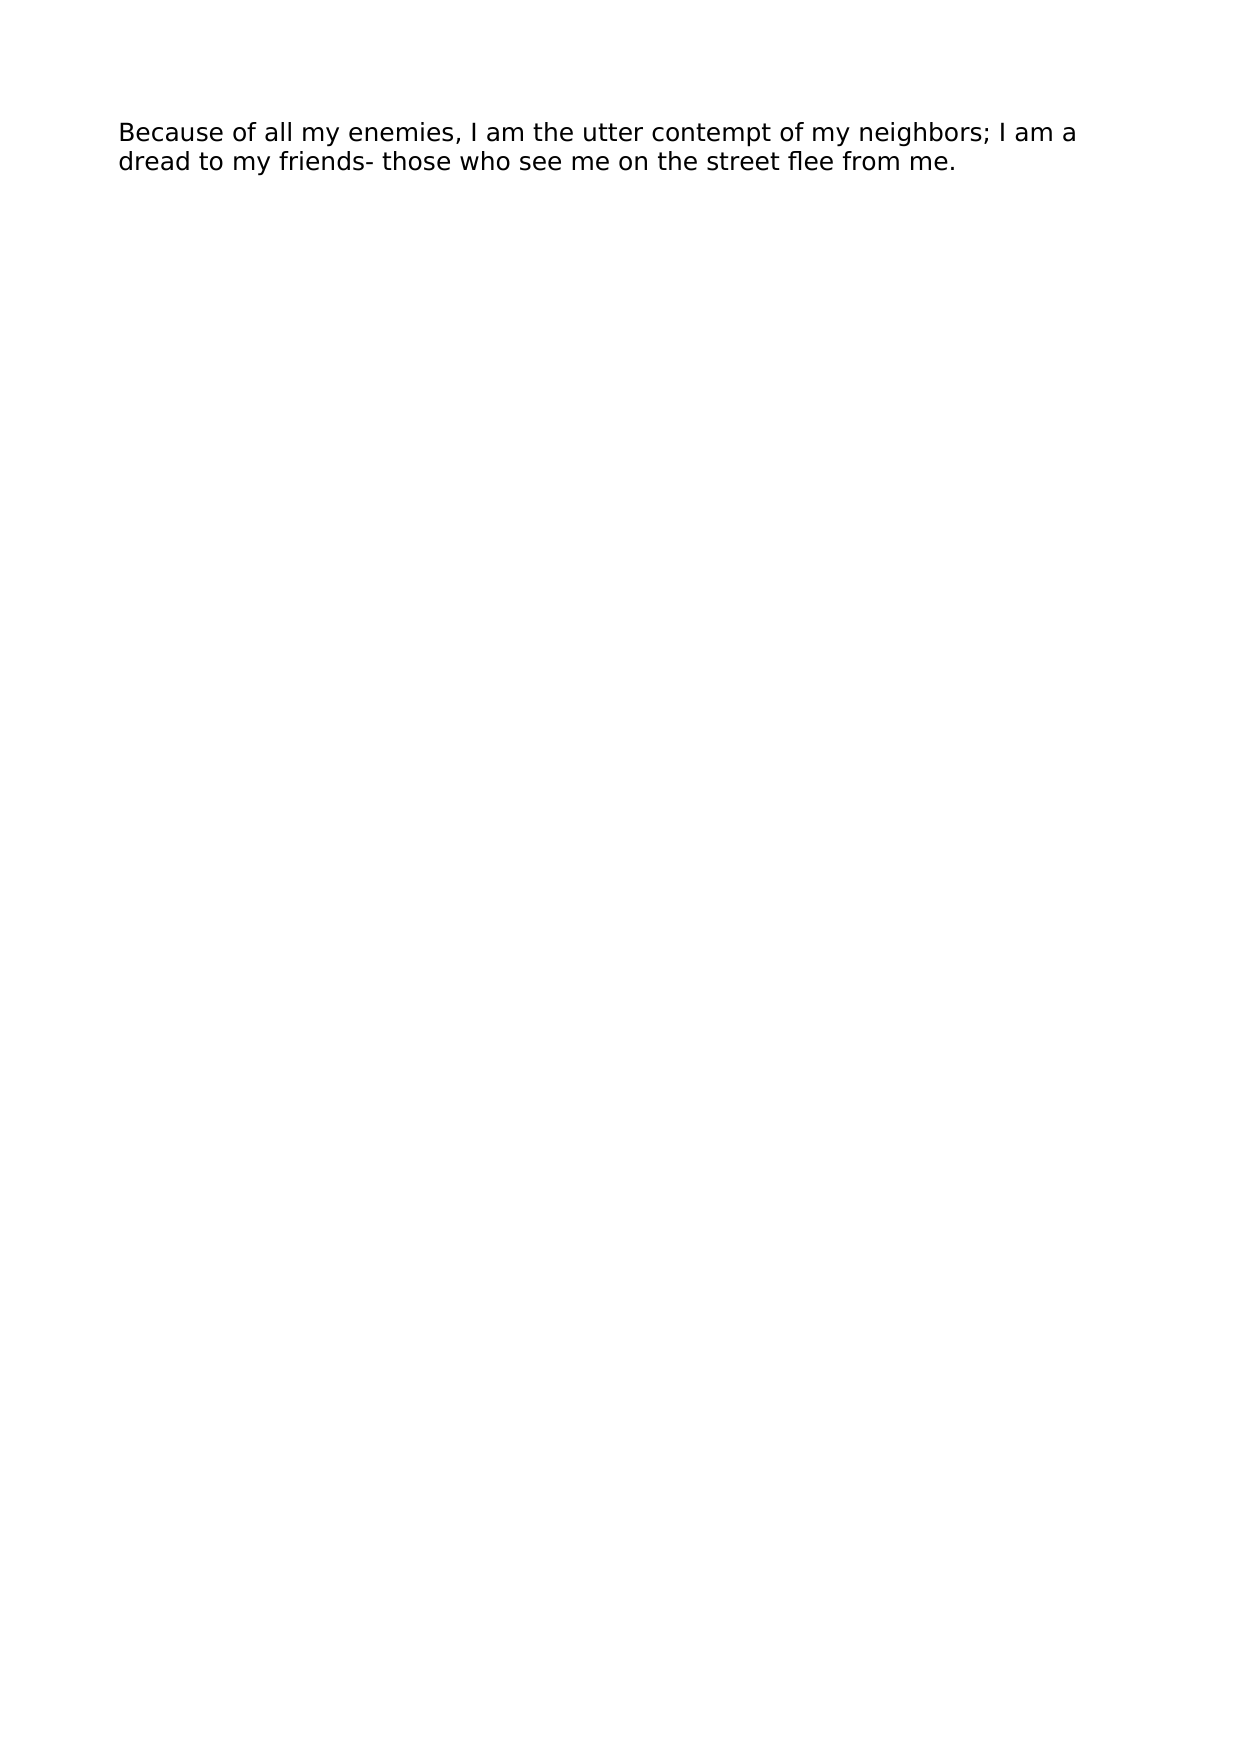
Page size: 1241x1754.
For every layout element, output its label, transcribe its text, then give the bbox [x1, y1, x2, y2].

text Because of all my enemies, I am the utter contempt of my neighbors; I am a dread to my friends- those who see me on the street flee from me. [118, 118, 1122, 176]
